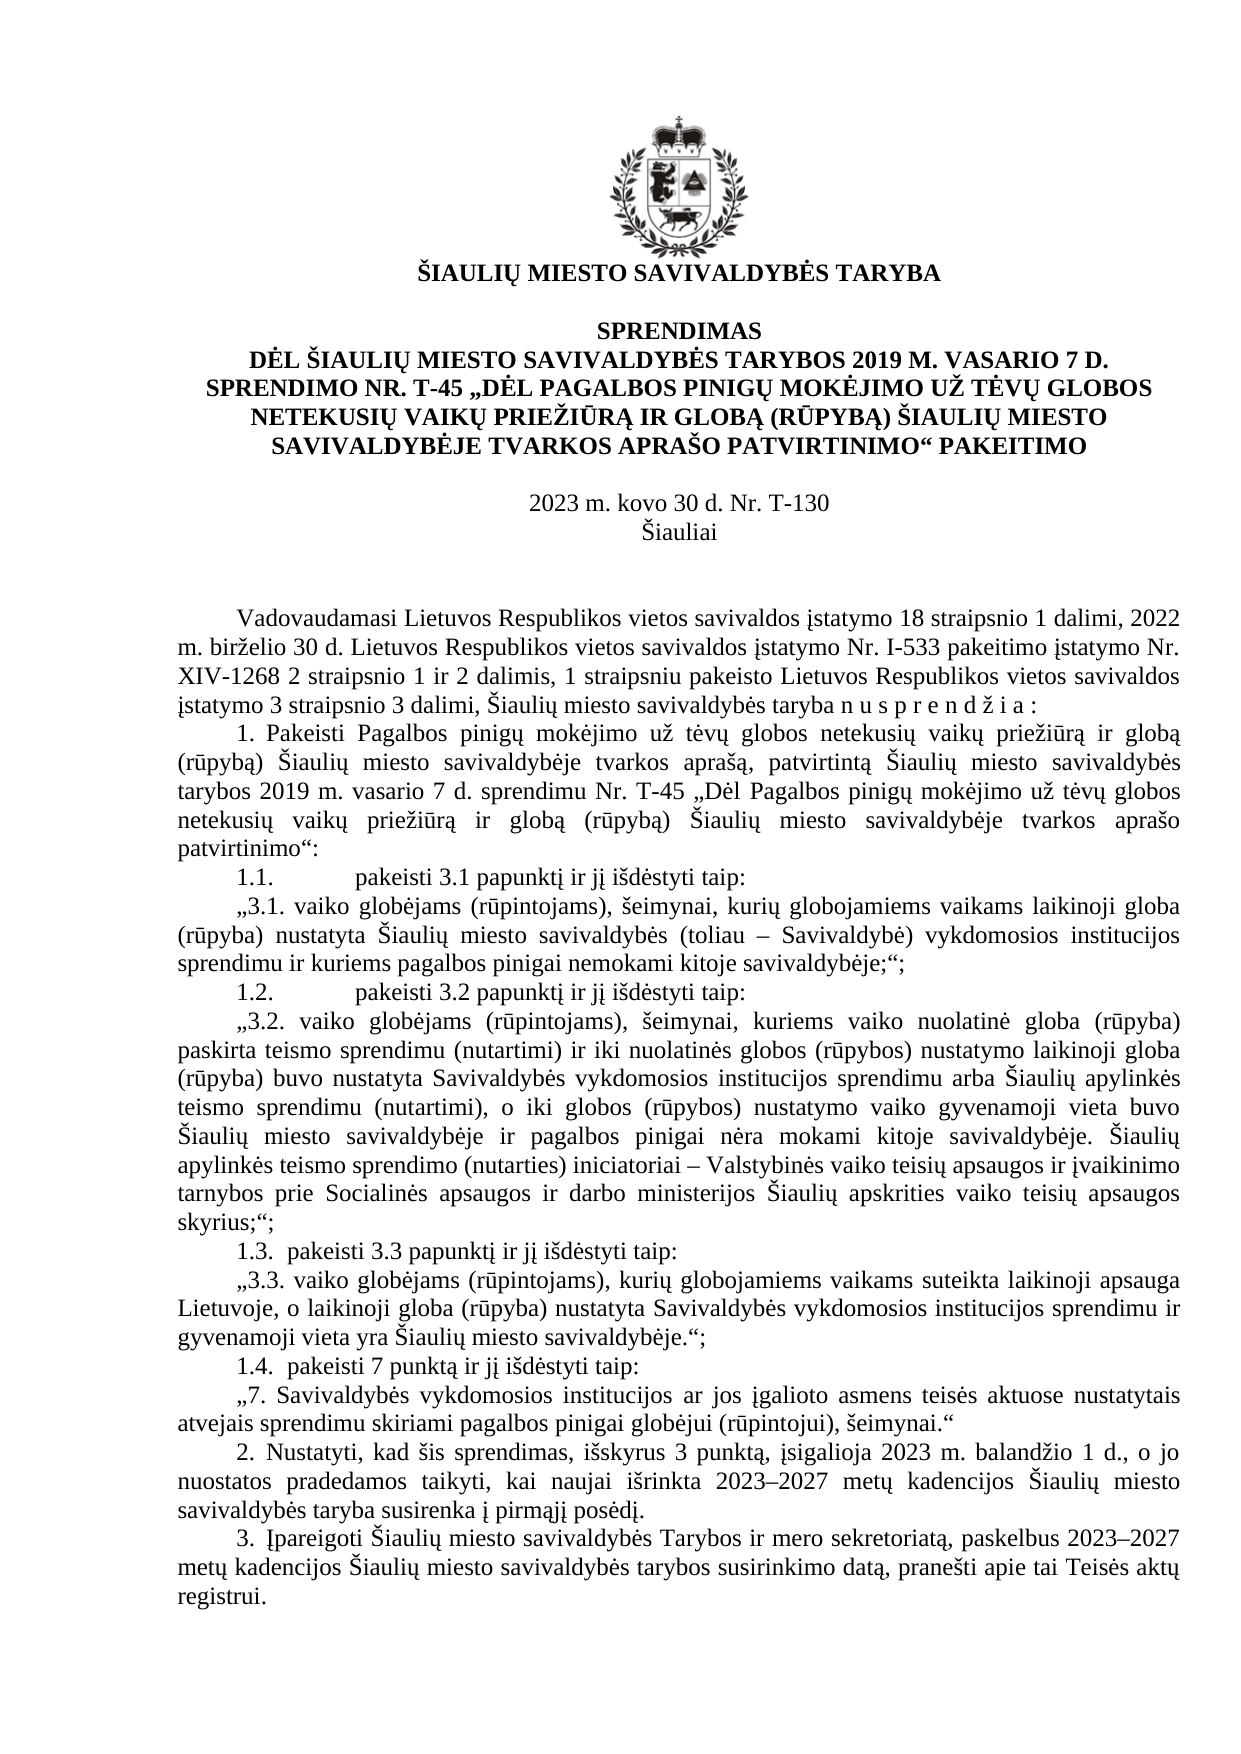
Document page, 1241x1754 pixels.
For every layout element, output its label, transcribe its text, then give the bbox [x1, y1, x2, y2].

text SPRENDIMAS [177, 316, 1181, 345]
text „3.2. vaiko globėjams (rūpintojams), šeimynai, kuriems vaiko nuolatinė globa (rūpyba) paskirta teismo sprendimu (nutartimi) ir iki nuolatinės globos (rūpybos) nustatymo laikinoji globa (rūpyba) buvo nustatyta Savivaldybės vykdomosios institucijos sprendimu arba Šiaulių apylinkės teismo sprendimu (nutartimi), o iki globos (rūpybos) nustatymo vaiko gyvenamoji vieta buvo Šiaulių miesto savivaldybėje ir pagalbos pinigai nėra mokami kitoje savivaldybėje. Šiaulių apylinkės teismo sprendimo (nutarties) iniciatoriai – Valstybinės vaiko teisių apsaugos ir įvaikinimo tarnybos prie Socialinės apsaugos ir darbo ministerijos Šiaulių apskrities vaiko teisių apsaugos skyrius;“; [177, 1006, 1181, 1236]
text „7. Savivaldybės vykdomosios institucijos ar jos įgalioto asmens teisės aktuose nustatytais atvejais sprendimu skiriami pagalbos pinigai globėjui (rūpintojui), šeimynai.“ [177, 1380, 1181, 1437]
text ŠIAULIŲ MIESTO SAVIVALDYBĖS TARYBA [177, 258, 1181, 287]
text 1.3. pakeisti 3.3 papunktį ir jį išdėstyti taip: [236, 1236, 1181, 1265]
text 1.2. pakeisti 3.2 papunktį ir jį išdėstyti taip: [236, 977, 1181, 1006]
text 2023 m. kovo 30 d. Nr. T-130 [177, 488, 1181, 517]
text 3. Įpareigoti Šiaulių miesto savivaldybės Tarybos ir mero sekretoriatą, paskelbus 2023–2027 metų kadencijos Šiaulių miesto savivaldybės tarybos susirinkimo datą, pranešti apie tai Teisės aktų registrui. [177, 1523, 1181, 1610]
text Šiauliai [177, 517, 1181, 546]
text 1.1. pakeisti 3.1 papunktį ir jį išdėstyti taip: [236, 862, 1181, 891]
text 1. Pakeisti Pagalbos pinigų mokėjimo už tėvų globos netekusių vaikų priežiūrą ir globą (rūpybą) Šiaulių miesto savivaldybėje tvarkos aprašą, patvirtintą Šiaulių miesto savivaldybės tarybos 2019 m. vasario 7 d. sprendimu Nr. T-45 „Dėl Pagalbos pinigų mokėjimo už tėvų globos netekusių vaikų priežiūrą ir globą (rūpybą) Šiaulių miesto savivaldybėje tvarkos aprašo patvirtinimo“: [177, 718, 1181, 862]
text 1.4. pakeisti 7 punktą ir jį išdėstyti taip: [236, 1351, 1181, 1380]
text 2. Nustatyti, kad šis sprendimas, išskyrus 3 punktą, įsigalioja 2023 m. balandžio 1 d., o jo nuostatos pradedamos taikyti, kai naujai išrinkta 2023–2027 metų kadencijos Šiaulių miesto savivaldybės taryba susirenka į pirmąjį posėdį. [177, 1437, 1181, 1523]
text Vadovaudamasi Lietuvos Respublikos vietos savivaldos įstatymo 18 straipsnio 1 dalimi, 2022 m. birželio 30 d. Lietuvos Respublikos vietos savivaldos įstatymo Nr. I-533 pakeitimo įstatymo Nr. XIV-1268 2 straipsnio 1 ir 2 dalimis, 1 straipsniu pakeisto Lietuvos Respublikos vietos savivaldos įstatymo 3 straipsnio 3 dalimi, Šiaulių miesto savivaldybės taryba n u s p r e n d ž i a : [177, 603, 1181, 718]
text „3.3. vaiko globėjams (rūpintojams), kurių globojamiems vaikams suteikta laikinoji apsauga Lietuvoje, o laikinoji globa (rūpyba) nustatyta Savivaldybės vykdomosios institucijos sprendimu ir gyvenamoji vieta yra Šiaulių miesto savivaldybėje.“; [177, 1265, 1181, 1351]
text „3.1. vaiko globėjams (rūpintojams), šeimynai, kurių globojamiems vaikams laikinoji globa (rūpyba) nustatyta Šiaulių miesto savivaldybės (toliau – Savivaldybė) vykdomosios institucijos sprendimu ir kuriems pagalbos pinigai nemokami kitoje savivaldybėje;“; [177, 891, 1181, 977]
text DĖL ŠIAULIŲ MIESTO SAVIVALDYBĖS TARYBOS 2019 M. VASARIO 7 D. SPRENDIMO NR. T-45 „DĖL PAGALBOS PINIGŲ MOKĖJIMO UŽ TĖVŲ GLOBOS NETEKUSIŲ VAIKŲ PRIEŽIŪRĄ IR GLOBĄ (RŪPYBĄ) ŠIAULIŲ MIESTO SAVIVALDYBĖJE TVARKOS APRAŠO PATVIRTINIMO“ PAKEITIMO [177, 345, 1181, 460]
